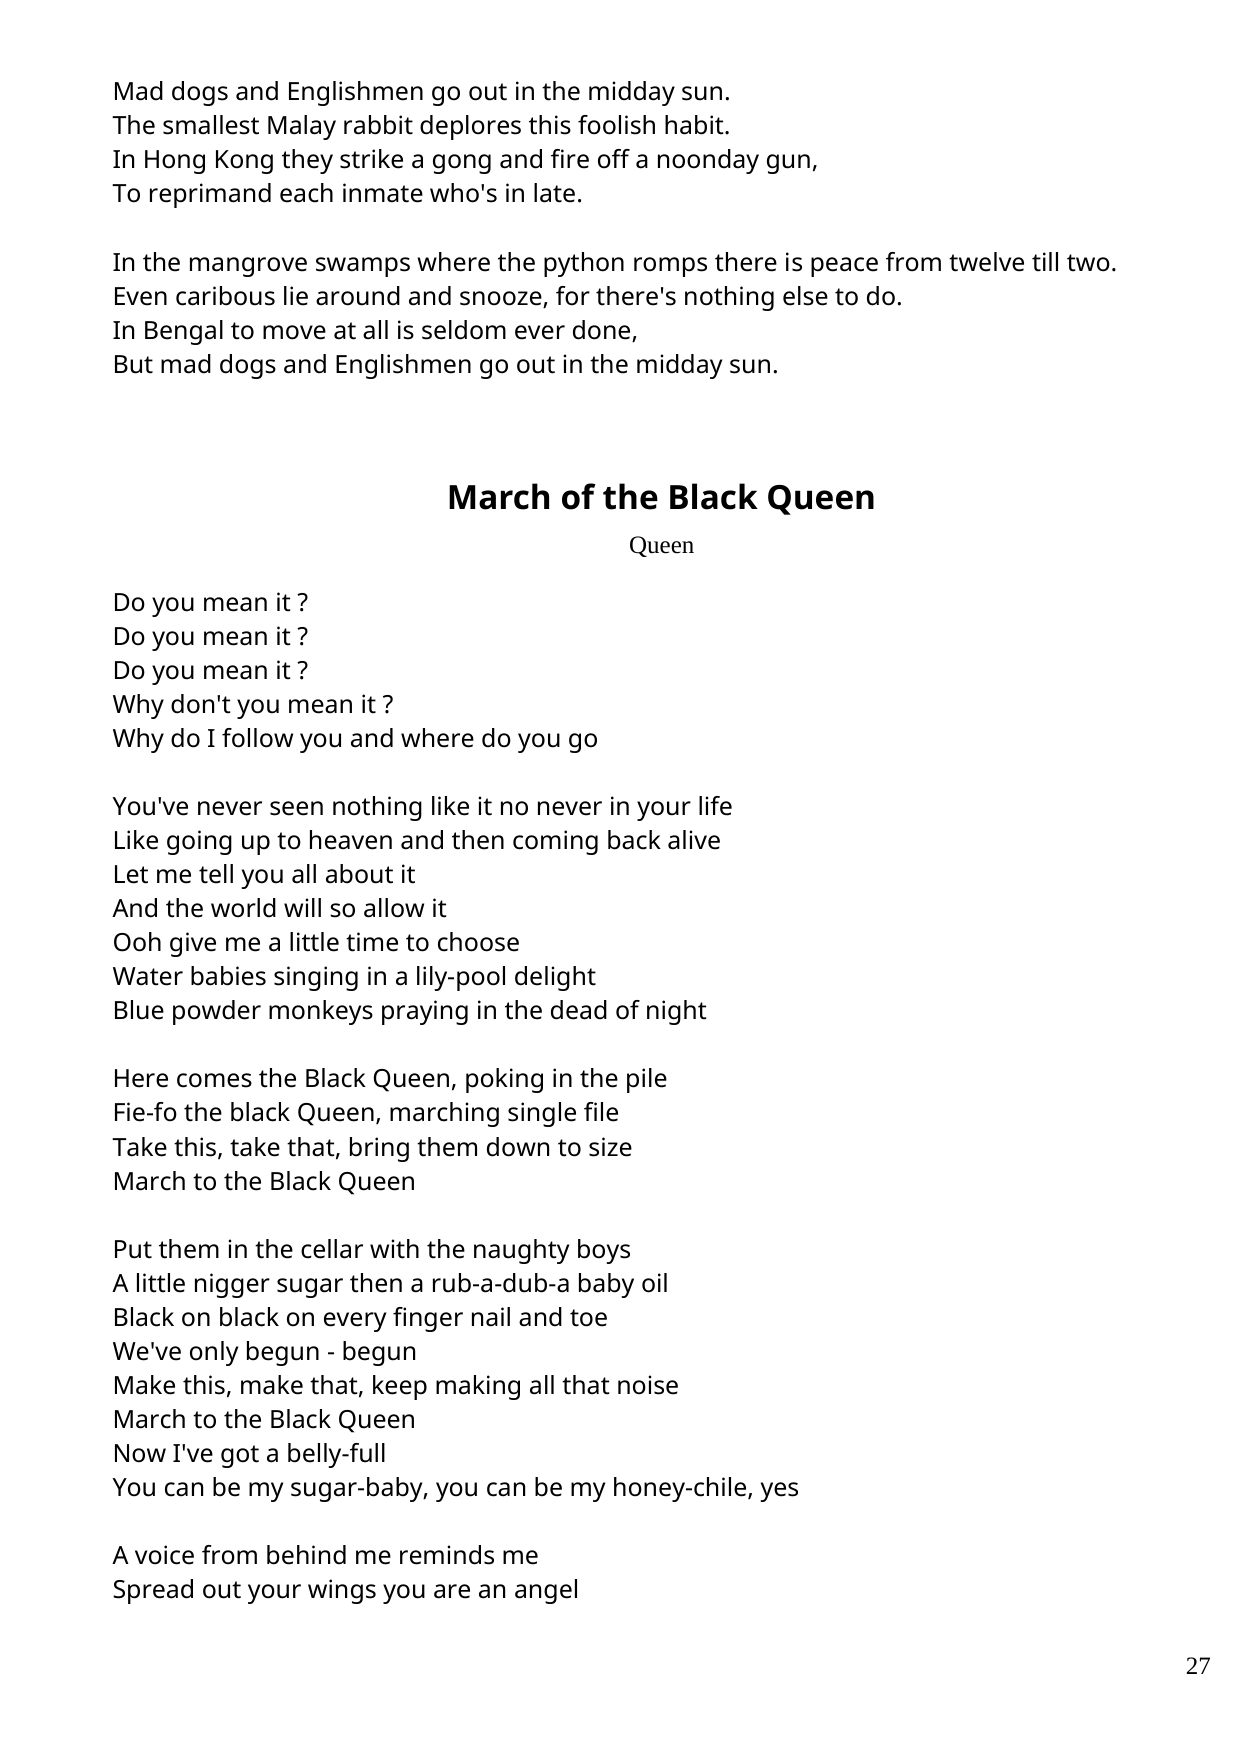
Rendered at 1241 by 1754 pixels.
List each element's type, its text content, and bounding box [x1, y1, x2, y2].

text The smallest Malay rabbit deplores this foolish habit. [112, 108, 1211, 142]
text Even caribous lie around and snooze, for there's nothing else to do. [112, 278, 1211, 312]
text But mad dogs and Englishmen go out in the midday sun. [112, 346, 1211, 380]
subtitle March of the Black Queen [112, 473, 1211, 519]
text In Hong Kong they strike a gong and fire off a noonday gun, [112, 142, 1211, 176]
text In the mangrove swamps where the python romps there is peace from twelve till two. [112, 244, 1211, 278]
text To reprimand each inmate who's in late. [112, 176, 1211, 210]
text Do you mean it ? Do you mean it ? Do you mean it ? Why don't you mean it ? Why do I follow you and where do you go You've never seen nothing like it no never in your life Like going up to heaven and then coming back alive Let me tell you all about it And the world will so allow it Ooh give me a little time to choose Water babies singing in a lily-pool delight Blue powder monkeys praying in the dead of night Here comes the Black Queen, poking in the pile Fie-fo the black Queen, marching single file Take this, take that, bring them down to size March to the Black Queen Put them in the cellar with the naughty boys A little nigger sugar then a rub-a-dub-a baby oil Black on black on every finger nail and toe We've only begun - begun Make this, make that, keep making all that noise March to the Black Queen Now I've got a belly-full You can be my sugar-baby, you can be my honey-chile, yes A voice from behind me reminds me Spread out your wings you are an angel [112, 584, 1211, 1606]
text Queen [112, 531, 1211, 559]
text Mad dogs and Englishmen go out in the midday sun. [112, 74, 1211, 108]
text In Bengal to move at all is seldom ever done, [112, 312, 1211, 346]
